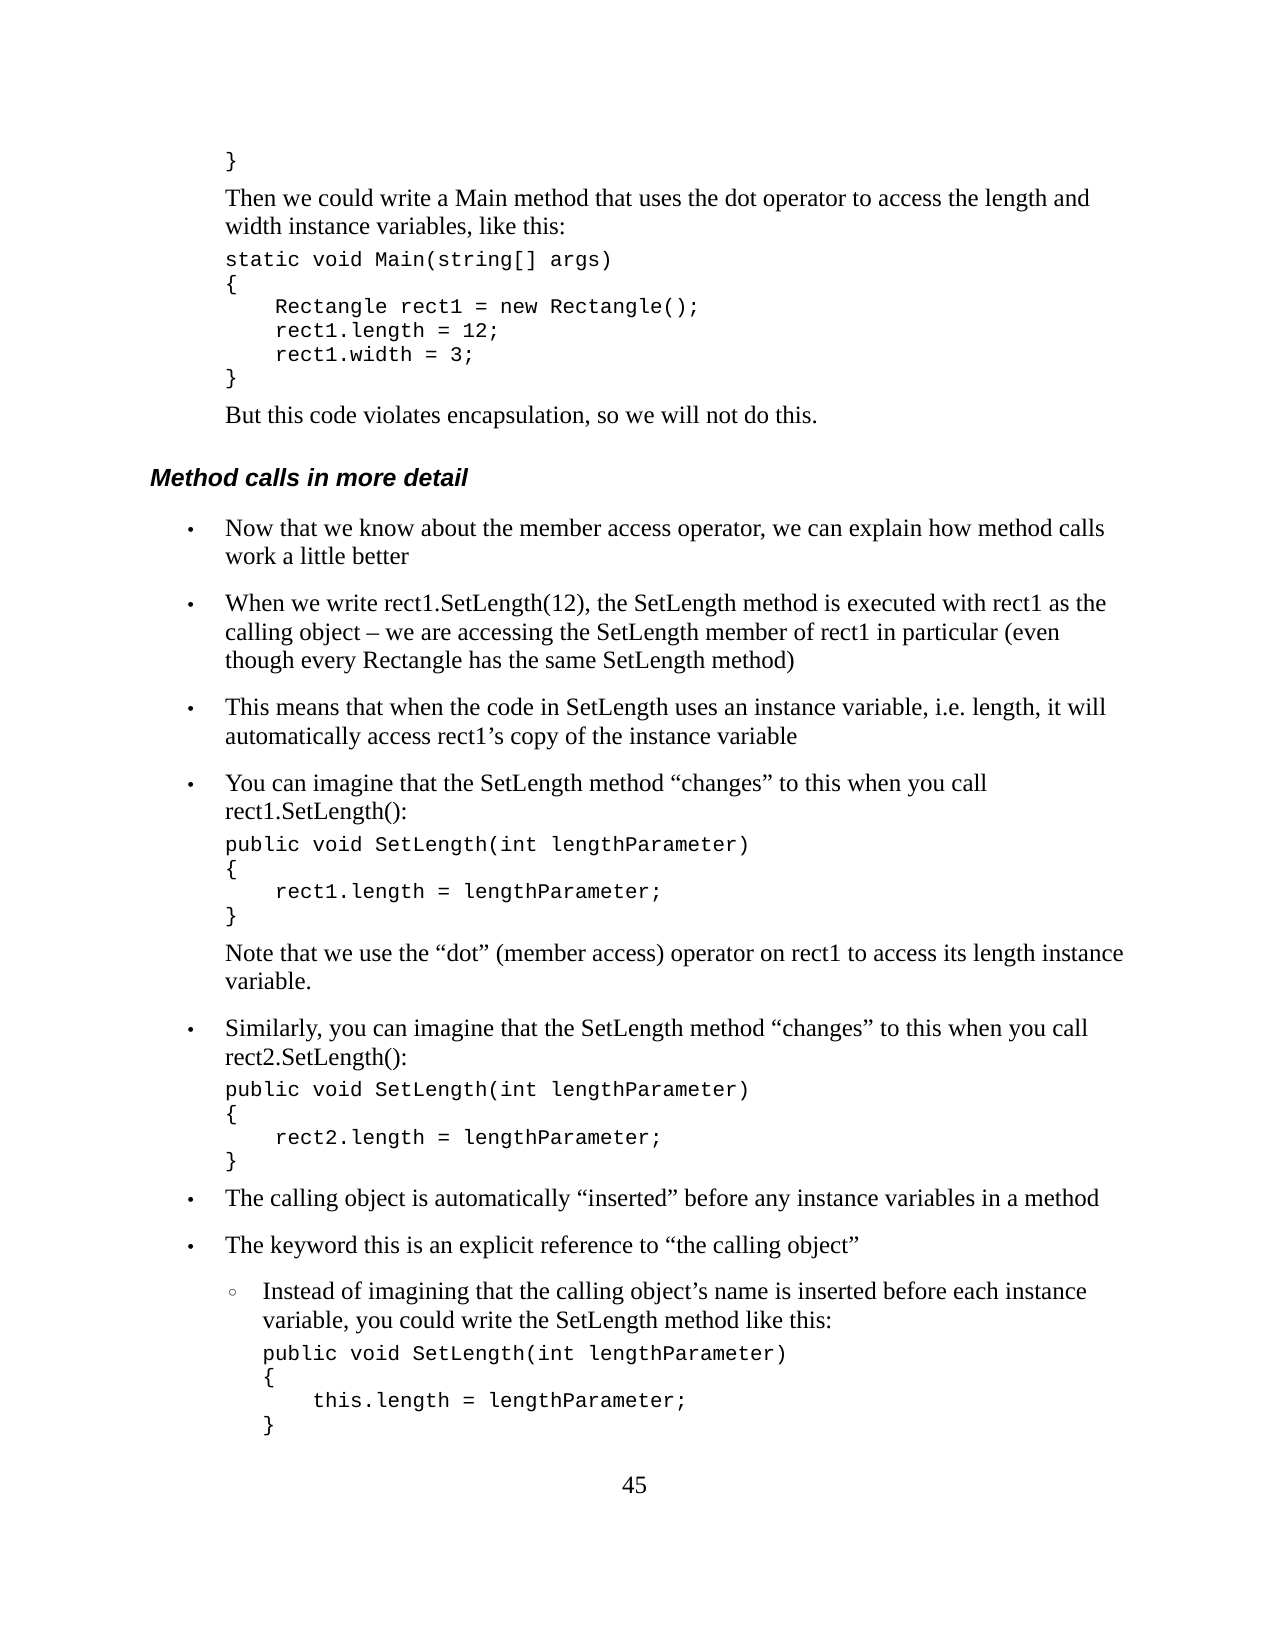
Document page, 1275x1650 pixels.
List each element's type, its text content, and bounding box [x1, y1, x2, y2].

list public void SetLength(int lengthParameter) [225, 1343, 1125, 1366]
list this.length = lengthParameter; [225, 1390, 1125, 1414]
list You can imagine that the SetLength method “changes” to this when you call rect1.SetLength(): [187, 768, 1125, 825]
list static void Main(string[] args) [187, 249, 1125, 273]
list public void SetLength(int lengthParameter) [187, 1079, 1125, 1103]
list public void SetLength(int lengthParameter) [187, 834, 1125, 858]
list The calling object is automatically “inserted” before any instance variables in a method [187, 1183, 1125, 1212]
list Now that we know about the member access operator, we can explain how method calls work a little better [187, 513, 1125, 570]
list } [187, 150, 1125, 174]
list Rectangle rect1 = new Rectangle(); [187, 296, 1125, 320]
list Then we could write a Main method that uses the dot operator to access the length and width instance variables, like this: [187, 183, 1125, 240]
list } [187, 367, 1125, 391]
list } [225, 1414, 1125, 1437]
list { [225, 1366, 1125, 1390]
list When we write rect1.SetLength(12), the SetLength method is executed with rect1 as the calling object – we are accessing the SetLength member of rect1 in particular (even though every Rectangle has the same SetLength method) [187, 588, 1125, 674]
list } [187, 905, 1125, 929]
list Note that we use the “dot” (member access) operator on rect1 to access its length instance variable. [187, 938, 1125, 995]
list } [187, 1150, 1125, 1174]
list rect1.width = 3; [187, 344, 1125, 367]
list Similarly, you can imagine that the SetLength method “changes” to this when you call rect2.SetLength(): [187, 1013, 1125, 1071]
subtitle Method calls in more detail [150, 463, 1125, 491]
list But this code violates encapsulation, so we will not do this. [187, 400, 1125, 429]
list This means that when the code in SetLength uses an instance variable, i.e. length, it will automatically access rect1’s copy of the instance variable [187, 692, 1125, 750]
list rect1.length = lengthParameter; [187, 881, 1125, 905]
list rect1.length = 12; [187, 320, 1125, 344]
list { [187, 858, 1125, 881]
list { [187, 1103, 1125, 1127]
list { [187, 273, 1125, 296]
list Instead of imagining that the calling object’s name is inserted before each instance variable, you could write the SetLength method like this: [225, 1276, 1125, 1334]
list The keyword this is an explicit reference to “the calling object” [187, 1230, 1125, 1258]
list rect2.length = lengthParameter; [187, 1127, 1125, 1150]
